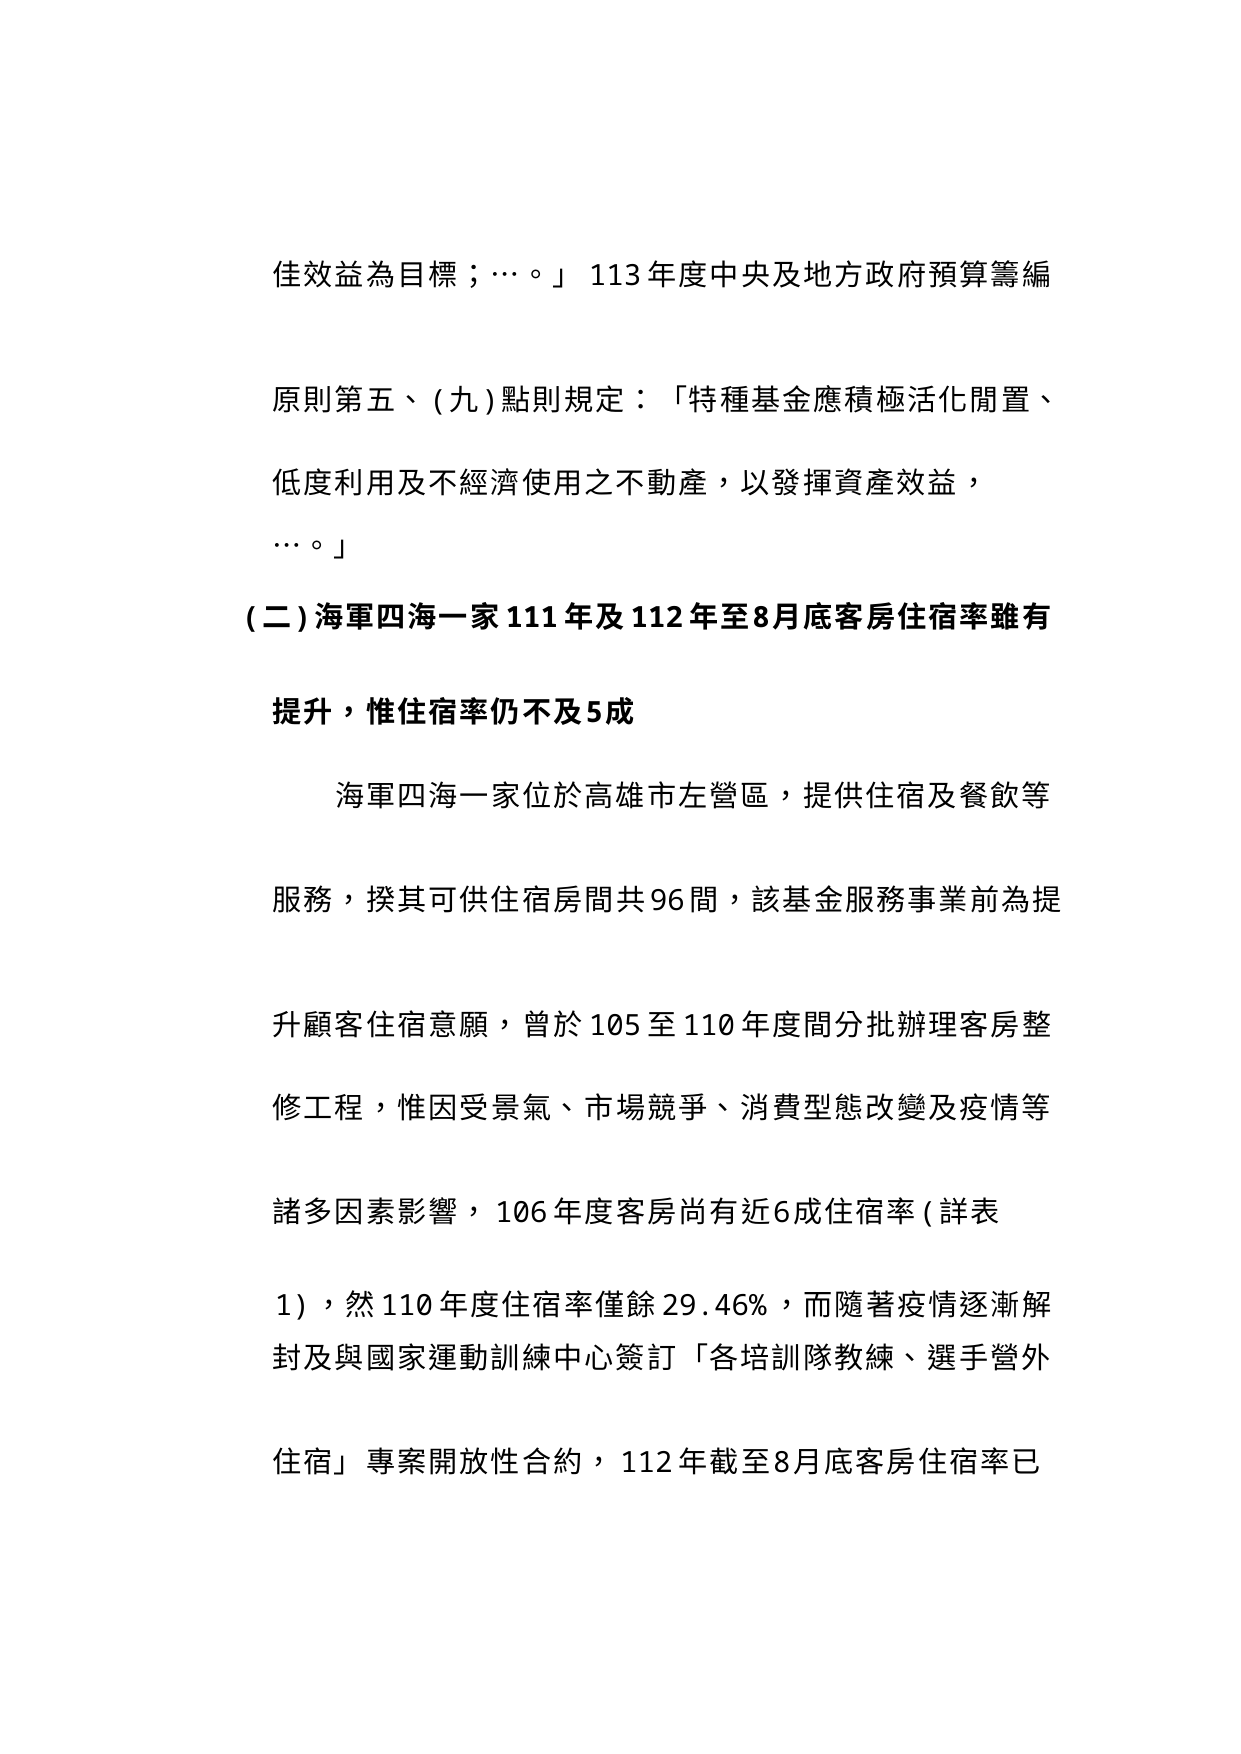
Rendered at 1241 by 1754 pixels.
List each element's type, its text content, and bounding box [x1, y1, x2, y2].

text 海軍四海一家位於高雄市左營區，提供住宿及餐飲等服務，揆其可供住宿房間共96間，該基金服務事業前為提升顧客住宿意願，曾於105至110年度間分批辦理客房整修工程，惟因受景氣、市場競爭、消費型態改變及疫情等諸多因素影響，106年度客房尚有近6成住宿率(詳表1)，然110年度住宿率僅餘29.46%，而隨著疫情逐漸解封及與國家運動訓練中心簽訂「各培訓隊教練、選手營外住宿」專案開放性合約，112年截至8月底客房住宿率已 [266, 752, 1063, 1502]
text (二)海軍四海一家111年及112年至8月底客房住宿率雖有提升，惟住宿率仍不及5成 [236, 564, 1063, 752]
text 佳效益為目標；…。」113年度中央及地方政府預算籌編原則第五、(九)點則規定：「特種基金應積極活化閒置、低度利用及不經濟使用之不動產，以發揮資產效益，…。」 [266, 189, 1063, 564]
